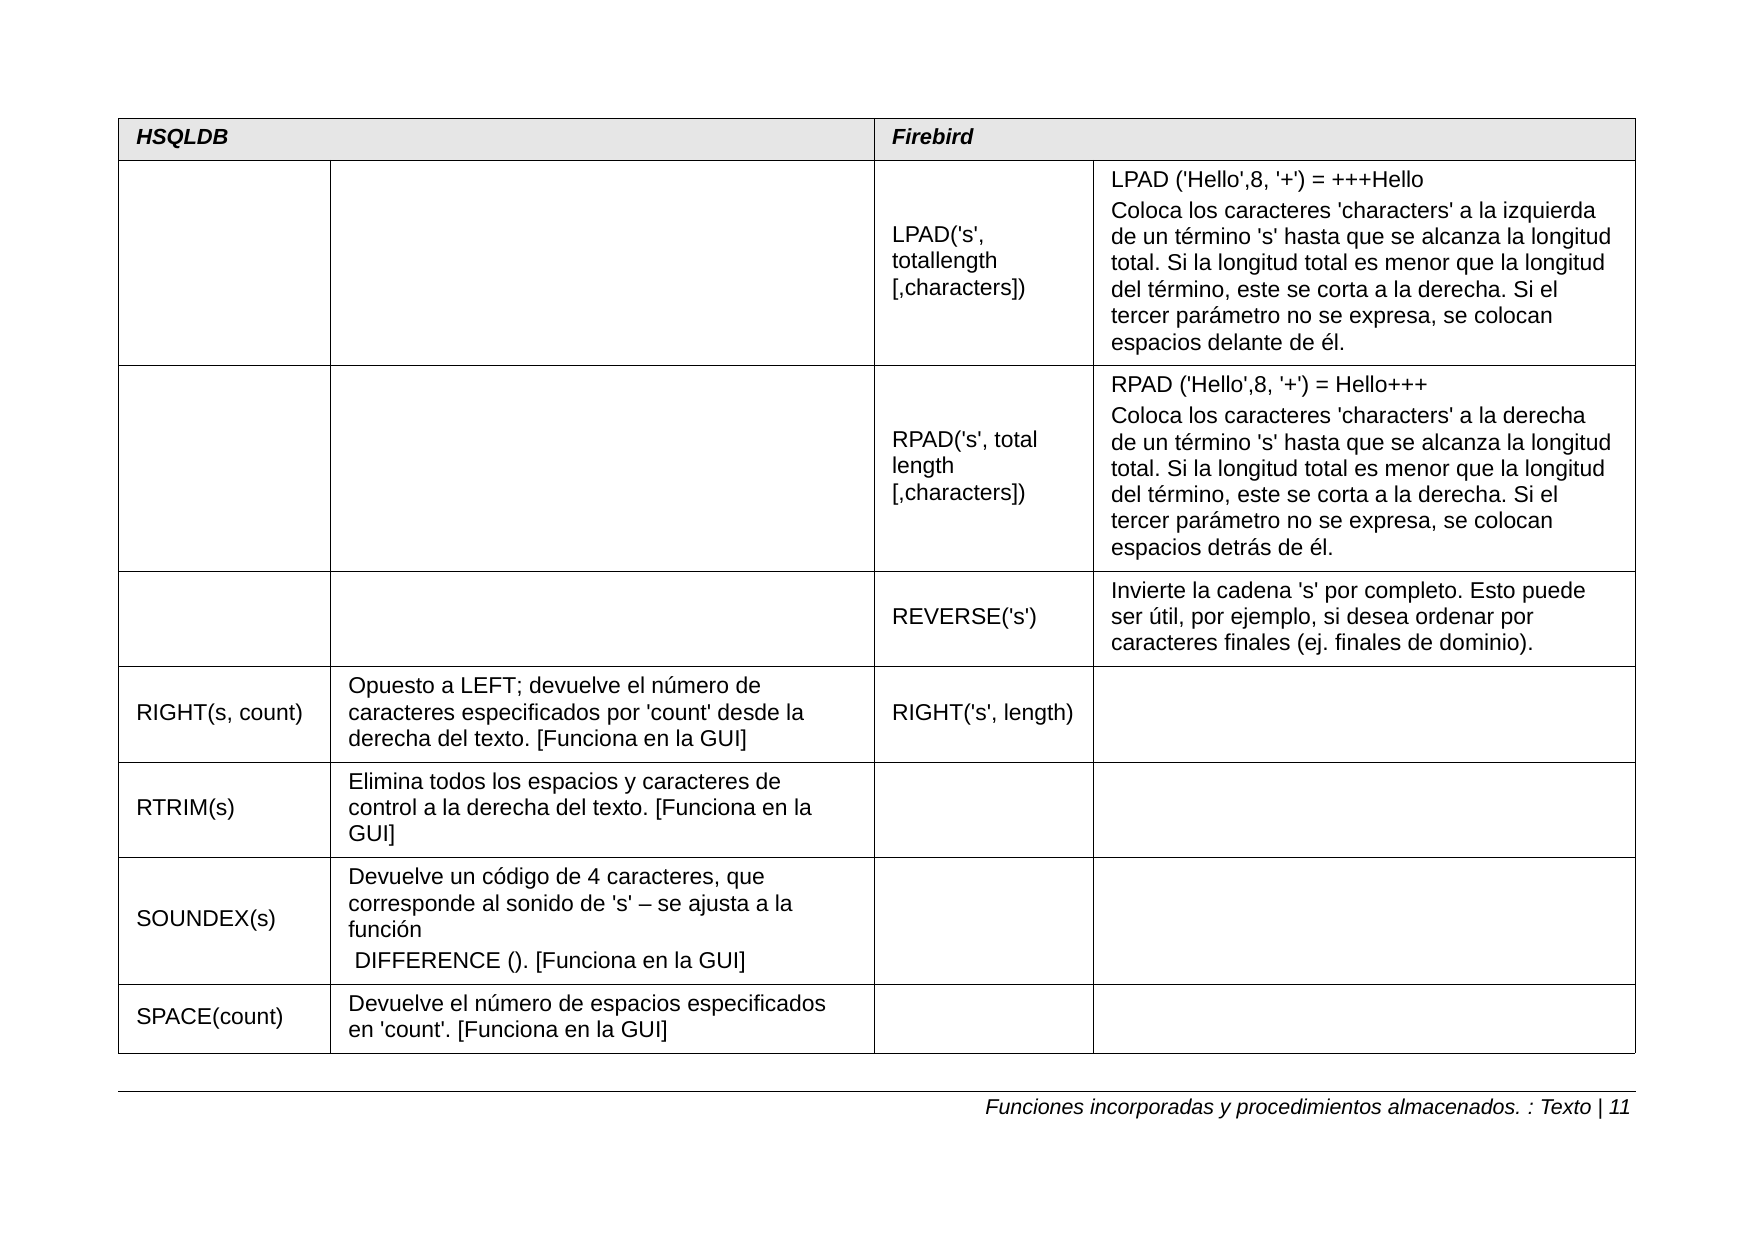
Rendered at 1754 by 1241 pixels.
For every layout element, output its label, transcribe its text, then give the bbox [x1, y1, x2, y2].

table_cell [119, 572, 330, 666]
table_cell REVERSE('s') [875, 572, 1093, 666]
table_cell Invierte la cadena 's' por completo. Esto puede ser útil, por ejemplo, si desea ordenar por caracteres finales (ej. finales de dominio). [1094, 572, 1635, 666]
table_cell SPACE(count) [119, 985, 330, 1053]
table_cell [119, 161, 330, 365]
table_cell LPAD ('Hello',8, '+') = +++Hello Coloca los caracteres 'characters' a la izquierda de un término 's' hasta que se alcanza la longitud total. Si la longitud total es menor que la longitud del término, este se corta a la derecha. Si el tercer parámetro no se expresa, se colocan espacios delante de él. [1094, 161, 1635, 365]
table_header HSQLDB [119, 119, 874, 160]
table_cell [875, 985, 1093, 1053]
table_cell [1094, 985, 1635, 1053]
table_cell RTRIM(s) [119, 763, 330, 857]
table_cell RPAD ('Hello',8, '+') = Hello+++ Coloca los caracteres 'characters' a la derecha de un término 's' hasta que se alcanza la longitud total. Si la longitud total es menor que la longitud del término, este se corta a la derecha. Si el tercer parámetro no se expresa, se colocan espacios detrás de él. [1094, 366, 1635, 571]
table_cell RIGHT('s', length) [875, 667, 1093, 762]
table_cell [1094, 858, 1635, 983]
table_cell [875, 763, 1093, 857]
table_cell [331, 161, 874, 365]
table_cell [875, 858, 1093, 983]
table_cell [1094, 667, 1635, 762]
table_cell LPAD('s', totallength [,characters]) [875, 161, 1093, 365]
table_cell SOUNDEX(s) [119, 858, 330, 983]
table_cell [1094, 763, 1635, 857]
table_cell Elimina todos los espacios y caracteres de control a la derecha del texto. [Funciona en la GUI] [331, 763, 874, 857]
table_cell [331, 366, 874, 571]
table_cell Opuesto a LEFT; devuelve el número de caracteres especificados por 'count' desde la derecha del texto. [Funciona en la GUI] [331, 667, 874, 762]
table_cell RPAD('s', total length [,characters]) [875, 366, 1093, 571]
table_header Firebird [875, 119, 1635, 160]
table_cell [119, 366, 330, 571]
table_cell Devuelve un código de 4 caracteres, que corresponde al sonido de 's' – se ajusta a la función DIFFERENCE (). [Funciona en la GUI] [331, 858, 874, 983]
table_cell Devuelve el número de espacios especificados en 'count'. [Funciona en la GUI] [331, 985, 874, 1053]
table_cell RIGHT(s, count) [119, 667, 330, 762]
table_cell [331, 572, 874, 666]
